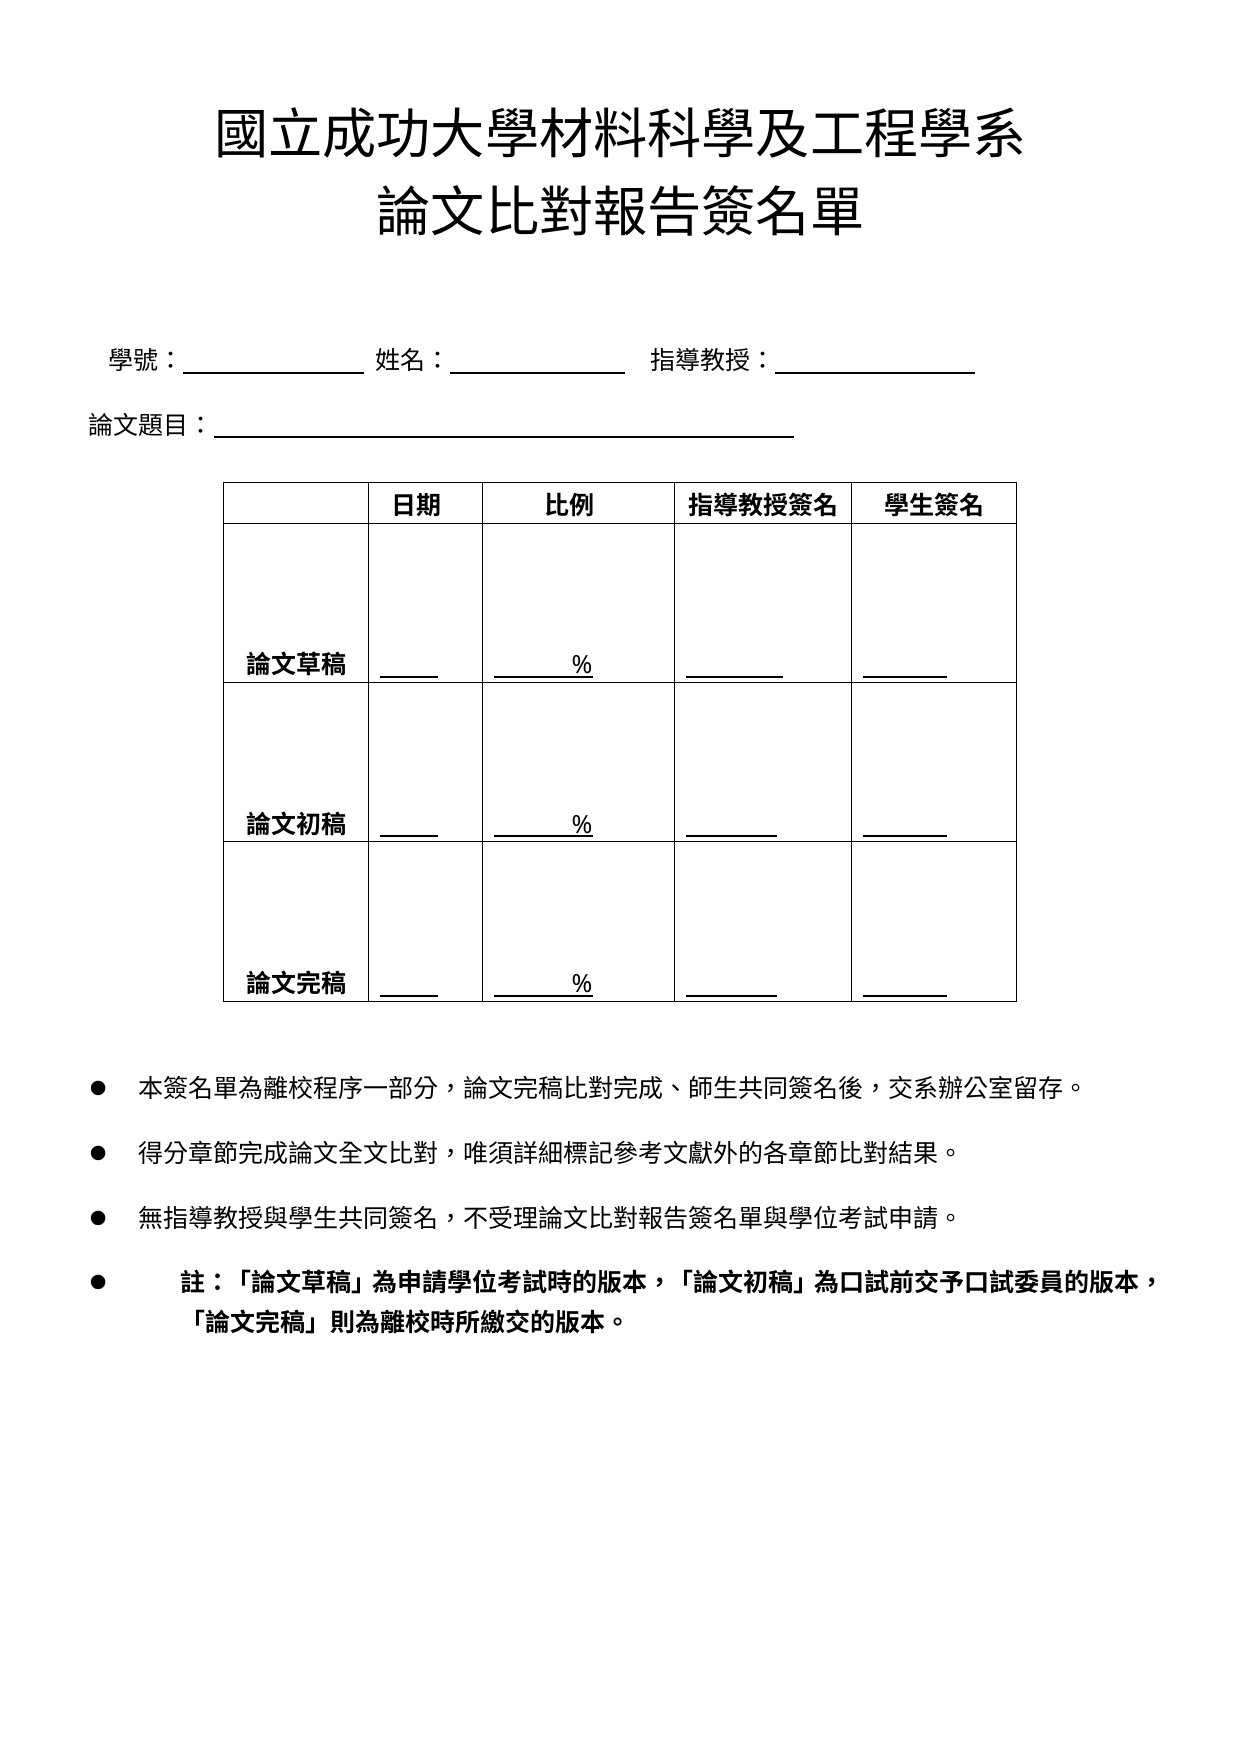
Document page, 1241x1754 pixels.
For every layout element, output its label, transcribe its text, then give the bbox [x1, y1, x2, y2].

table_cell % [483, 683, 674, 841]
text 論文題目： [89, 403, 1152, 442]
table_cell [369, 524, 482, 682]
table_cell [675, 524, 851, 682]
table_cell [852, 683, 1016, 841]
table_header 日期 [369, 483, 482, 522]
text 論文比對報告簽名單 [89, 169, 1152, 247]
text 國立成功大學材料科學及工程學系 [89, 90, 1152, 169]
text 學號： 姓名： 指導教授： [89, 338, 1152, 378]
list 本簽名單為離校程序一部分，論文完稿比對完成、師生共同簽名後，交系辦公室留存。 [89, 1066, 1152, 1106]
list 得分章節完成論文全文比對，唯須詳細標記參考文獻外的各章節比對結果。 [89, 1131, 1152, 1170]
table_cell [852, 524, 1016, 682]
table_header 指導教授簽名 [675, 483, 851, 522]
table_cell 論文草稿 [224, 524, 368, 682]
table_cell [852, 842, 1016, 1001]
table_cell 論文完稿 [224, 842, 368, 1001]
table_cell [675, 683, 851, 841]
list 無指導教授與學生共同簽名，不受理論文比對報告簽名單與學位考試申請。 [89, 1195, 1152, 1235]
list 註：「論文草稿」為申請學位考試時的版本，「論文初稿」為口試前交予口試委員的版本，「論文完稿」則為離校時所繳交的版本。 [89, 1260, 1152, 1339]
table_header 學生簽名 [852, 483, 1016, 522]
table_header [224, 483, 368, 522]
table_cell 論文初稿 [224, 683, 368, 841]
table_cell % [483, 524, 674, 682]
table_header 比例 [483, 483, 674, 522]
table_cell % [483, 842, 674, 1001]
table_cell [675, 842, 851, 1001]
table_cell [369, 842, 482, 1001]
table_cell [369, 683, 482, 841]
